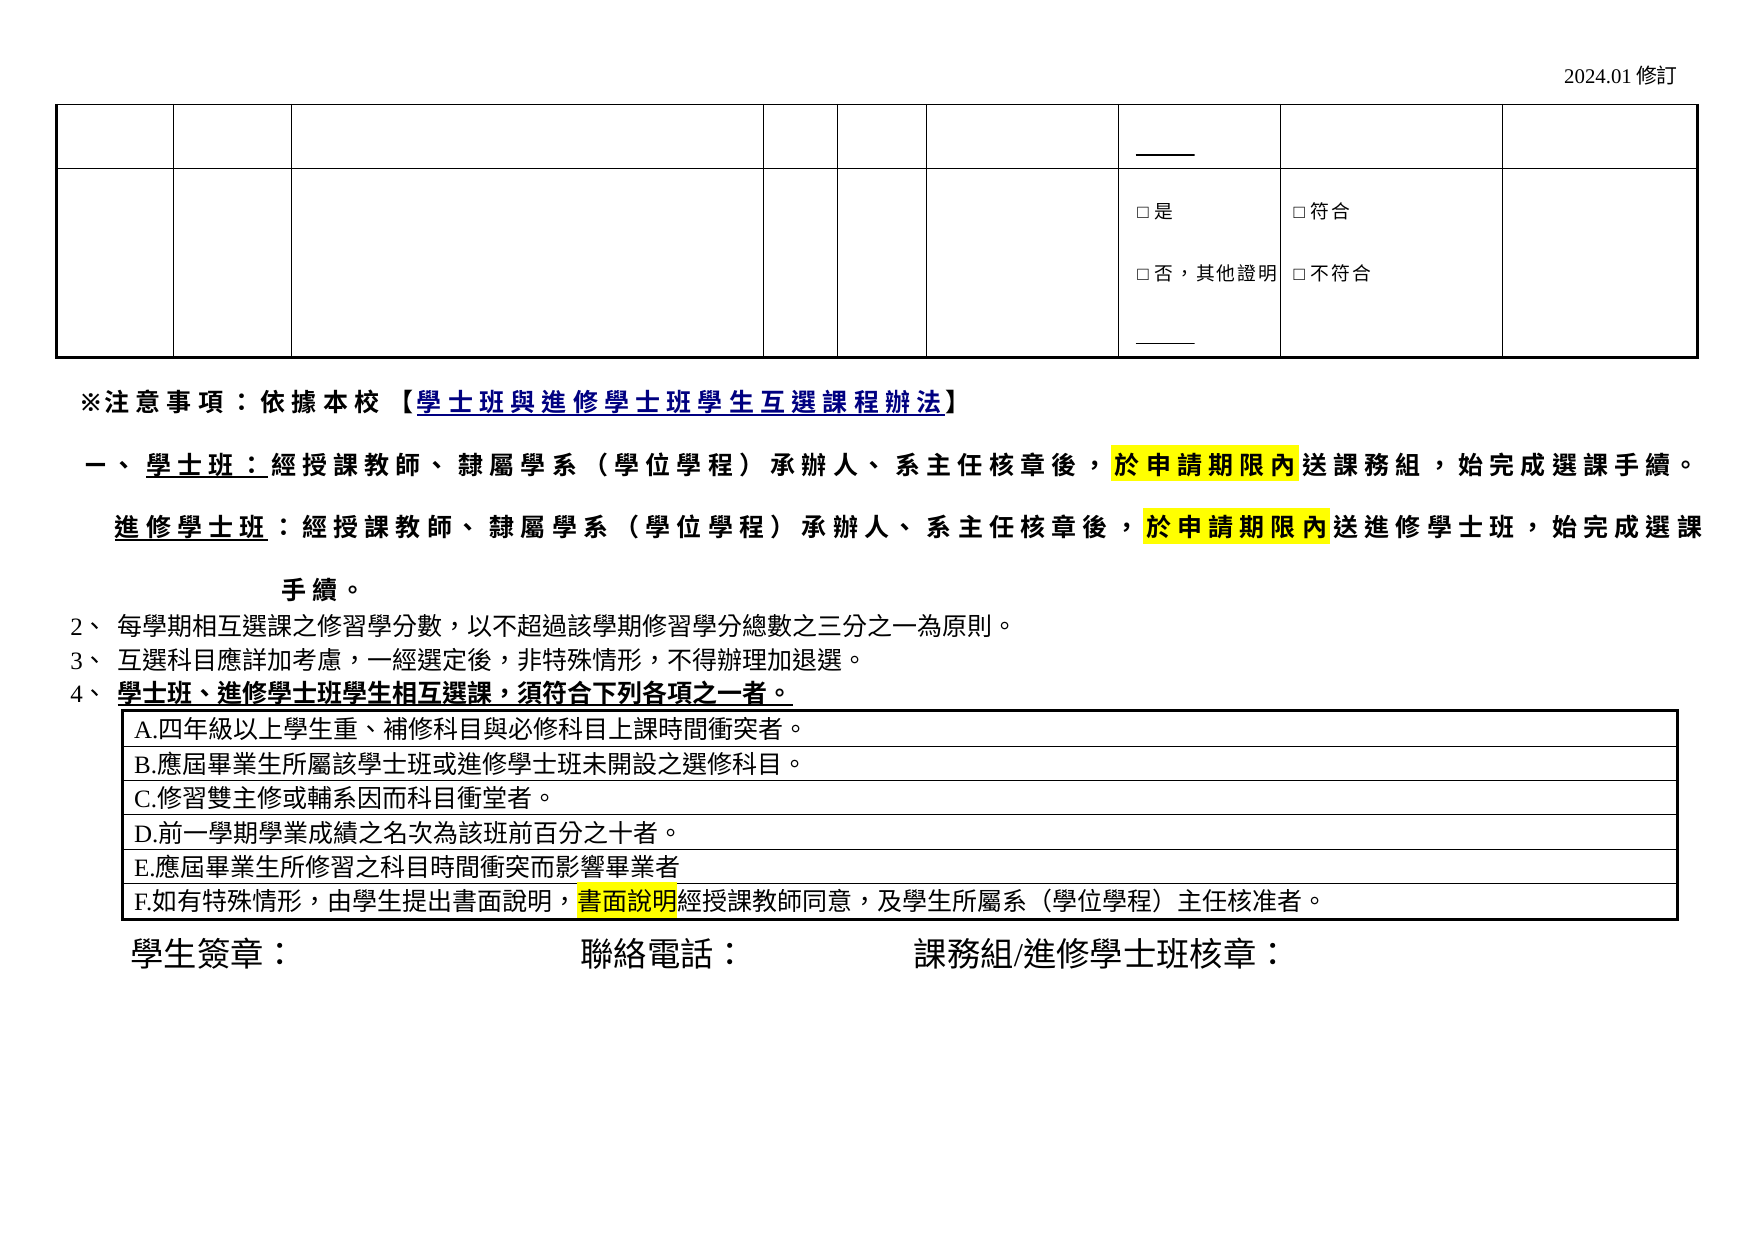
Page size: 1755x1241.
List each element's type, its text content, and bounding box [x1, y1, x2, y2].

table_cell [1281, 105, 1502, 167]
table_cell [764, 169, 837, 356]
table_cell □是 □否，其他證明 [1119, 169, 1280, 356]
table_cell □符合 □不符合 [1281, 169, 1502, 356]
table_cell [174, 105, 291, 167]
list 學士班、進修學士班學生相互選課，須符合下列各項之一者。 [70, 676, 1674, 709]
table_cell [292, 105, 763, 167]
table_cell [1119, 105, 1280, 167]
table_cell [1503, 169, 1696, 356]
list 每學期相互選課之修習學分數，以不超過該學期修習學分總數之三分之一為原則。 [70, 609, 1674, 642]
table_cell [1503, 105, 1696, 167]
text 學生簽章： 聯絡電話： 課務組/進修學士班核章： [80, 940, 1674, 973]
list 互選科目應詳加考慮，一經選定後，非特殊情形，不得辦理加退選。 [70, 642, 1674, 676]
table_cell [174, 169, 291, 356]
table_cell [838, 169, 926, 356]
text 進修學士班：經授課教師、隸屬學系（學位學程）承辦人、系主任核章後，於申請期限內送進修學士班，始完成選課手續。 [70, 484, 1707, 609]
table_cell [838, 105, 926, 167]
table_cell [764, 105, 837, 167]
text ※注意事項：依據本校【學士班與進修學士班學生互選課程辦法】 [44, 359, 1674, 422]
table_cell [927, 105, 1118, 167]
table_cell [58, 169, 173, 356]
table_cell D.前一學期學業成績之名次為該班前百分之十者。 [124, 815, 1676, 849]
table_cell [292, 169, 763, 356]
table_header A.四年級以上學生重、補修科目與必修科目上課時間衝突者。 [124, 712, 1676, 746]
text ㄧ、學士班：經授課教師、隸屬學系（學位學程）承辦人、系主任核章後，於申請期限內送課務組，始完成選課手續。 [70, 422, 1707, 484]
table_cell B.應屆畢業生所屬該學士班或進修學士班未開設之選修科目。 [124, 747, 1676, 780]
table_cell [927, 169, 1118, 356]
table_cell E.應屆畢業生所修習之科目時間衝突而影響畢業者 [124, 850, 1676, 883]
table_cell F.如有特殊情形，由學生提出書面說明，書面說明經授課教師同意，及學生所屬系（學位學程）主任核准者。 [124, 884, 1676, 917]
table_cell C.修習雙主修或輔系因而科目衝堂者。 [124, 781, 1676, 814]
table_cell [58, 105, 173, 167]
